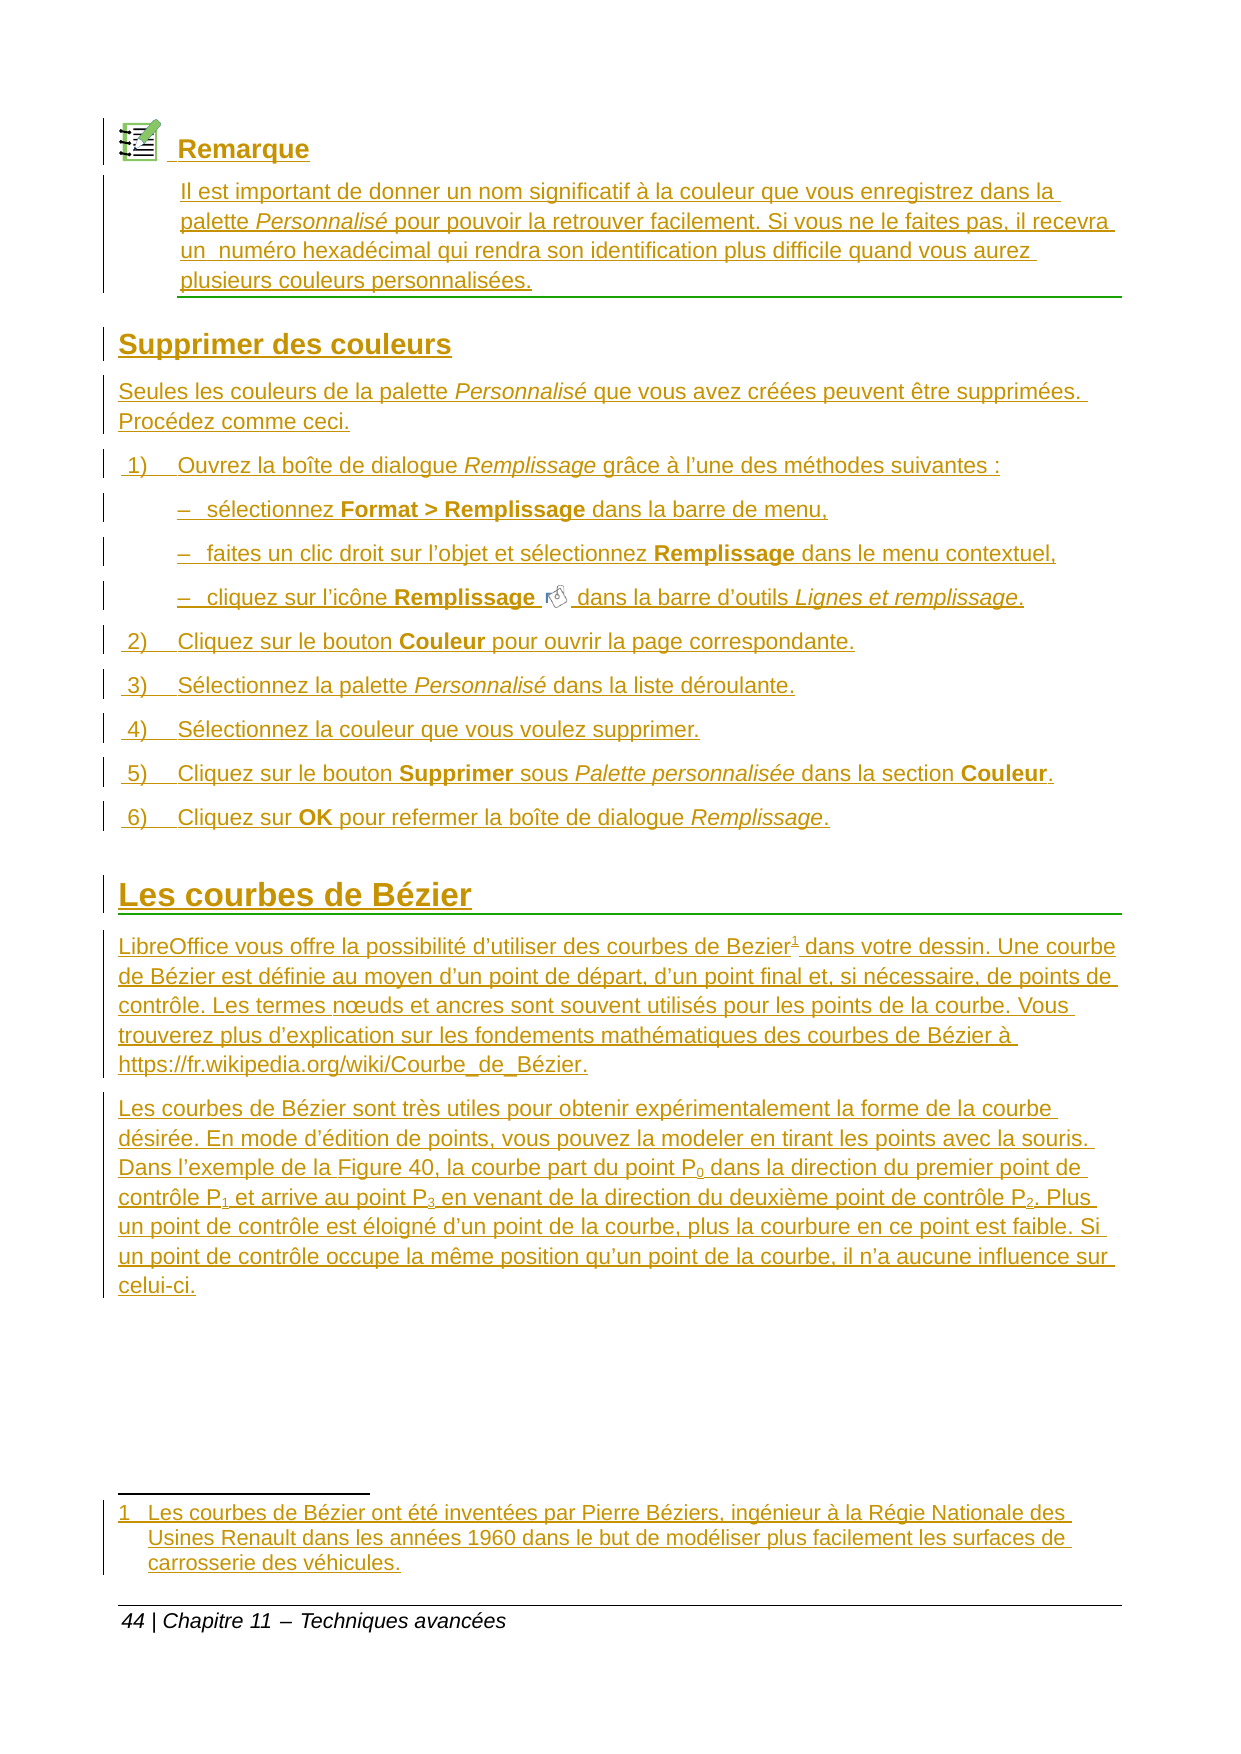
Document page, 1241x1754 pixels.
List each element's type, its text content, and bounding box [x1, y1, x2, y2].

subtitle Supprimer des couleurs [118, 327, 1122, 361]
list Cliquez sur OK pour refermer la boîte de dialogue Remplissage. [148, 801, 1122, 831]
list Ouvrez la boîte de dialogue Remplissage grâce à l’une des méthodes suivantes : [148, 449, 1122, 478]
list Cliquez sur le bouton Supprimer sous Palette personnalisée dans la section Couleur. [148, 757, 1122, 787]
list Sélectionnez la couleur que vous voulez supprimer. [148, 713, 1122, 743]
text Les courbes de Bézier ont été inventées par Pierre Béziers, ingénieur à la Régie Nationale des Usines Renault dans les années 1960 dans le but de modéliser plus facilement les surfaces de carrosserie des véhicules. [118, 1499, 1122, 1575]
text Seules les couleurs de la palette Personnalisé que vous avez créées peuvent être supprimées. Procédez comme ceci. [118, 375, 1122, 434]
text LibreOffice vous offre la possibilité d’utiliser des courbes de Bezier dans votre dessin. Une courbe de Bézier est définie au moyen d’un point de départ, d’un point final et, si nécessaire, de points de contrôle. Les termes nœuds et ancres sont souvent utilisés pour les points de la courbe. Vous trouverez plus d’explication sur les fondements mathématiques des courbes de Bézier à https://fr.wikipedia.org/wiki/Courbe_de_Bézier. [118, 930, 1122, 1077]
list cliquez sur l’icône Remplissage dans la barre d’outils Lignes et remplissage. [177, 581, 1122, 610]
list Sélectionnez la palette Personnalisé dans la liste déroulante. [148, 669, 1122, 698]
text Les courbes de Bézier sont très utiles pour obtenir expérimentalement la forme de la courbe désirée. En mode d’édition de points, vous pouvez la modeler en tirant les points avec la souris. Dans l’exemple de la Figure 40, la courbe part du point P0 dans la direction du premier point de contrôle P1 et arrive au point P3 en venant de la direction du deuxième point de contrôle P2. Plus un point de contrôle est éloigné d’un point de la courbe, plus la courbure en ce point est faible. Si un point de contrôle occupe la même position qu’un point de la courbe, il n’a aucune influence sur celui-ci. [118, 1092, 1122, 1298]
list Remarque [118, 118, 1122, 164]
list sélectionnez Format > Remplissage dans la barre de menu, [177, 493, 1122, 522]
text Il est important de donner un nom significatif à la couleur que vous enregistrez dans la palette Personnalisé pour pouvoir la retrouver facilement. Si vous ne le faites pas, il recevra un numéro hexadécimal qui rendra son identification plus difficile quand vous aurez plusieurs couleurs personnalisées. [177, 172, 1122, 296]
subtitle Les courbes de Bézier [118, 875, 1122, 913]
list faites un clic droit sur l’objet et sélectionnez Remplissage dans le menu contextuel, [177, 537, 1122, 566]
list Cliquez sur le bouton Couleur pour ouvrir la page correspondante. [148, 625, 1122, 654]
